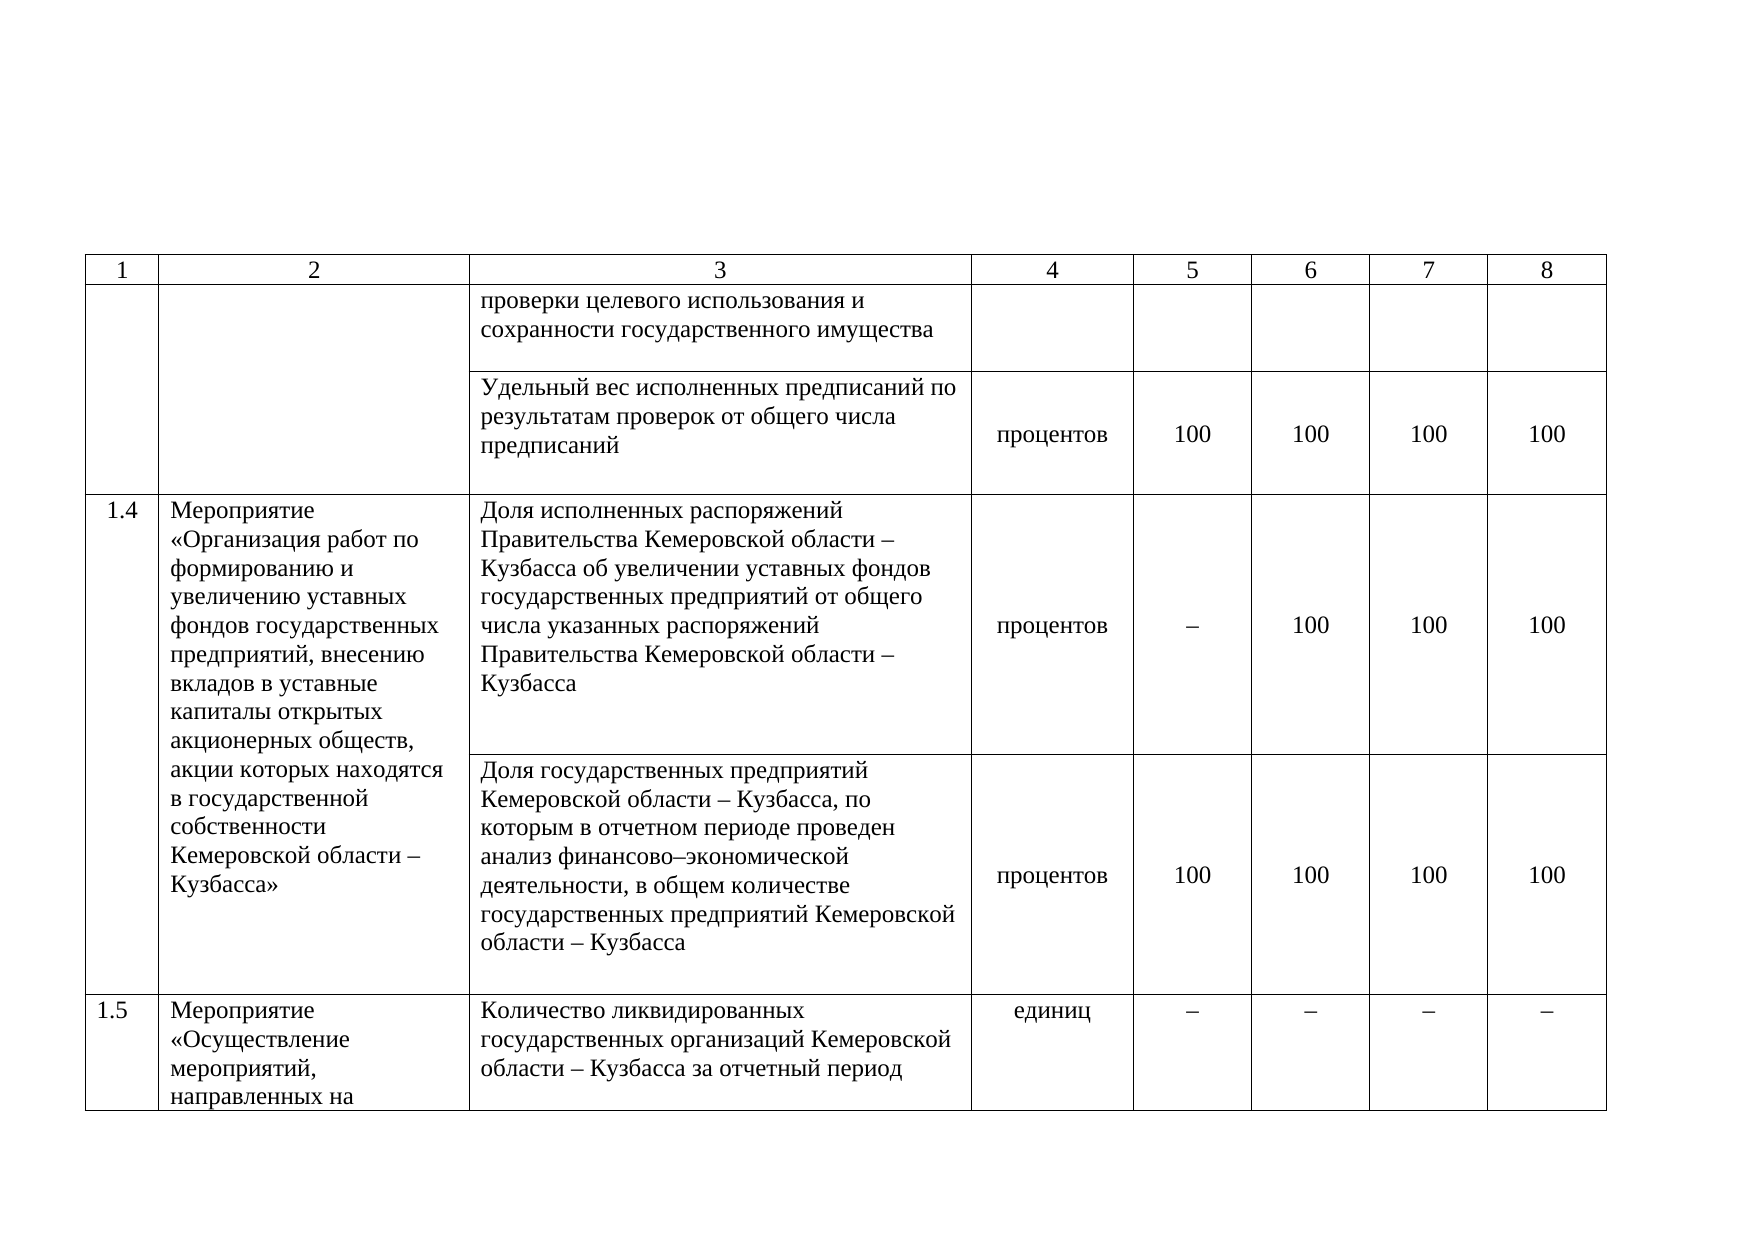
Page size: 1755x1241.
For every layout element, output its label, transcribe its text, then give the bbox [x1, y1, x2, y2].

table_cell 100 [1134, 372, 1251, 494]
table_header 4 [972, 255, 982, 284]
table_cell Удельный вес исполненных предписаний по результатам проверок от общего числа предписаний [470, 372, 971, 494]
table_cell 100 [1134, 755, 1251, 994]
table_cell 100 [1252, 755, 1369, 994]
table_cell [86, 285, 158, 494]
table_cell 100 [1370, 495, 1487, 754]
table_cell [1252, 285, 1369, 371]
table_header 2 [458, 255, 469, 284]
table_cell Доля государственных предприятий Кемеровской области – Кузбасса, по которым в отчетном периоде проведен анализ финансово–экономической деятельности, в общем количестве государственных предприятий Кемеровской области – Кузбасса [470, 755, 971, 994]
table_cell 100 [1488, 495, 1606, 754]
table_cell [159, 285, 469, 494]
table_cell [1134, 285, 1251, 371]
table_cell – [1134, 995, 1251, 1110]
table_header 6 [1252, 255, 1263, 284]
table_cell Мероприятие «Организация работ по формированию и увеличению уставных фондов государственных предприятий, внесению вкладов в уставные капиталы открытых акционерных обществ, акции которых находятся в государственной собственности Кемеровской области – Кузбасса» [159, 495, 469, 994]
table_header 5 [1240, 255, 1251, 284]
table_cell процентов [972, 755, 1133, 994]
table_header 7 [1477, 255, 1487, 284]
table_cell 1.5 [86, 995, 158, 1110]
table_cell [1488, 285, 1606, 371]
table_cell процентов [972, 495, 1133, 754]
table_header 1 [148, 255, 158, 284]
table_header 8 [1595, 255, 1606, 284]
table_header 5 [1134, 255, 1145, 284]
table_cell 100 [1252, 372, 1369, 494]
table_header 8 [1488, 255, 1499, 284]
table_header 4 [1122, 255, 1133, 284]
table_cell 100 [1488, 755, 1606, 994]
table_header 7 [1370, 255, 1381, 284]
table_header 3 [470, 255, 480, 284]
table_cell – [1370, 995, 1487, 1110]
table_cell процентов [972, 372, 1133, 494]
table_cell 100 [1488, 372, 1606, 494]
table_cell – [1252, 995, 1369, 1110]
table_cell [972, 285, 1133, 371]
table_cell 100 [1370, 755, 1487, 994]
table_header 1 [86, 255, 96, 284]
table_header 6 [1358, 255, 1369, 284]
table_cell 100 [1252, 495, 1369, 754]
table_header 2 [159, 255, 170, 284]
table_cell 1.4 [86, 495, 158, 994]
table_header 3 [960, 255, 971, 284]
table_cell [1370, 285, 1487, 371]
table_cell – [1488, 995, 1606, 1110]
table_cell – [1134, 495, 1251, 754]
table_cell единиц [972, 995, 1133, 1110]
table_cell 100 [1370, 372, 1487, 494]
